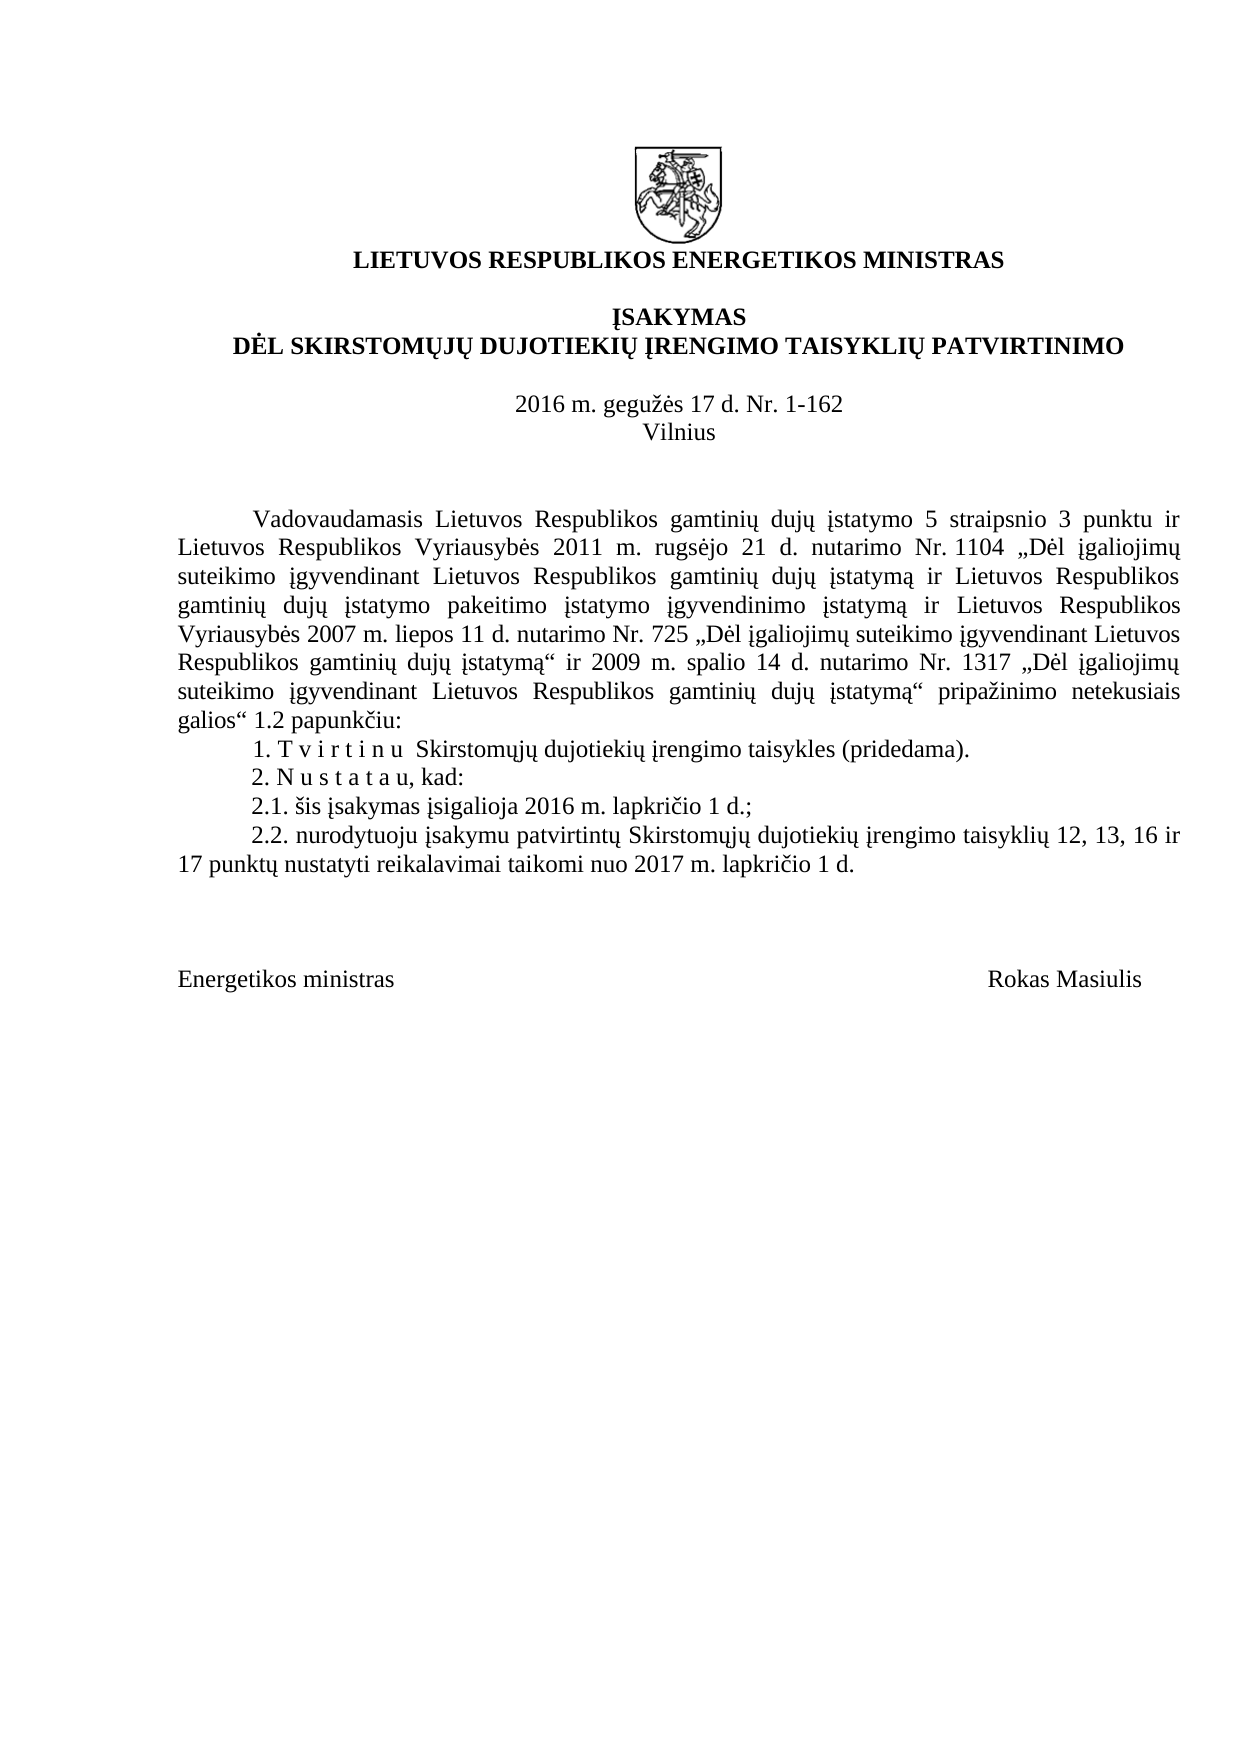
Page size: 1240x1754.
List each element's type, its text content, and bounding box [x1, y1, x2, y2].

text 2. N u s t a t a u, kad: [177, 762, 1181, 791]
text 2016 m. gegužės 17 d. Nr. 1-162 [177, 389, 1181, 417]
text 2.1. šis įsakymas įsigalioja 2016 m. lapkričio 1 d.; [177, 791, 1181, 820]
text DĖL skirstomųjų dujotiekių įrengimo taisyklių patvirtinimo [177, 331, 1181, 360]
text 2.2. nurodytuoju įsakymu patvirtintų Skirstomųjų dujotiekių įrengimo taisyklių 12, 13, 16 ir 17 punktų nustatyti reikalavimai taikomi nuo 2017 m. lapkričio 1 d. [177, 820, 1181, 877]
text LIETUVOS RESPUBLIKOS ENERGETIKOS MINISTRAS [177, 245, 1181, 274]
text Vilnius [177, 417, 1181, 446]
text Energetikos ministras Rokas Masiulis [177, 964, 1181, 992]
text Vadovaudamasis Lietuvos Respublikos gamtinių dujų įstatymo 5 straipsnio 3 punktu ir Lietuvos Respublikos Vyriausybės 2011 m. rugsėjo 21 d. nutarimo Nr. 1104 „Dėl įgaliojimų suteikimo įgyvendinant Lietuvos Respublikos gamtinių dujų įstatymą ir Lietuvos Respublikos gamtinių dujų įstatymo pakeitimo įstatymo įgyvendinimo įstatymą ir Lietuvos Respublikos Vyriausybės 2007 m. liepos 11 d. nutarimo Nr. 725 „Dėl įgaliojimų suteikimo įgyvendinant Lietuvos Respublikos gamtinių dujų įstatymą“ ir 2009 m. spalio 14 d. nutarimo Nr. 1317 „Dėl įgaliojimų suteikimo įgyvendinant Lietuvos Respublikos gamtinių dujų įstatymą“ pripažinimo netekusiais galios“ 1.2 papunkčiu: [177, 504, 1181, 734]
text 1. T v i r t i n u Skirstomųjų dujotiekių įrengimo taisykles (pridedama). [177, 734, 1181, 762]
text įsakymas [177, 302, 1181, 331]
